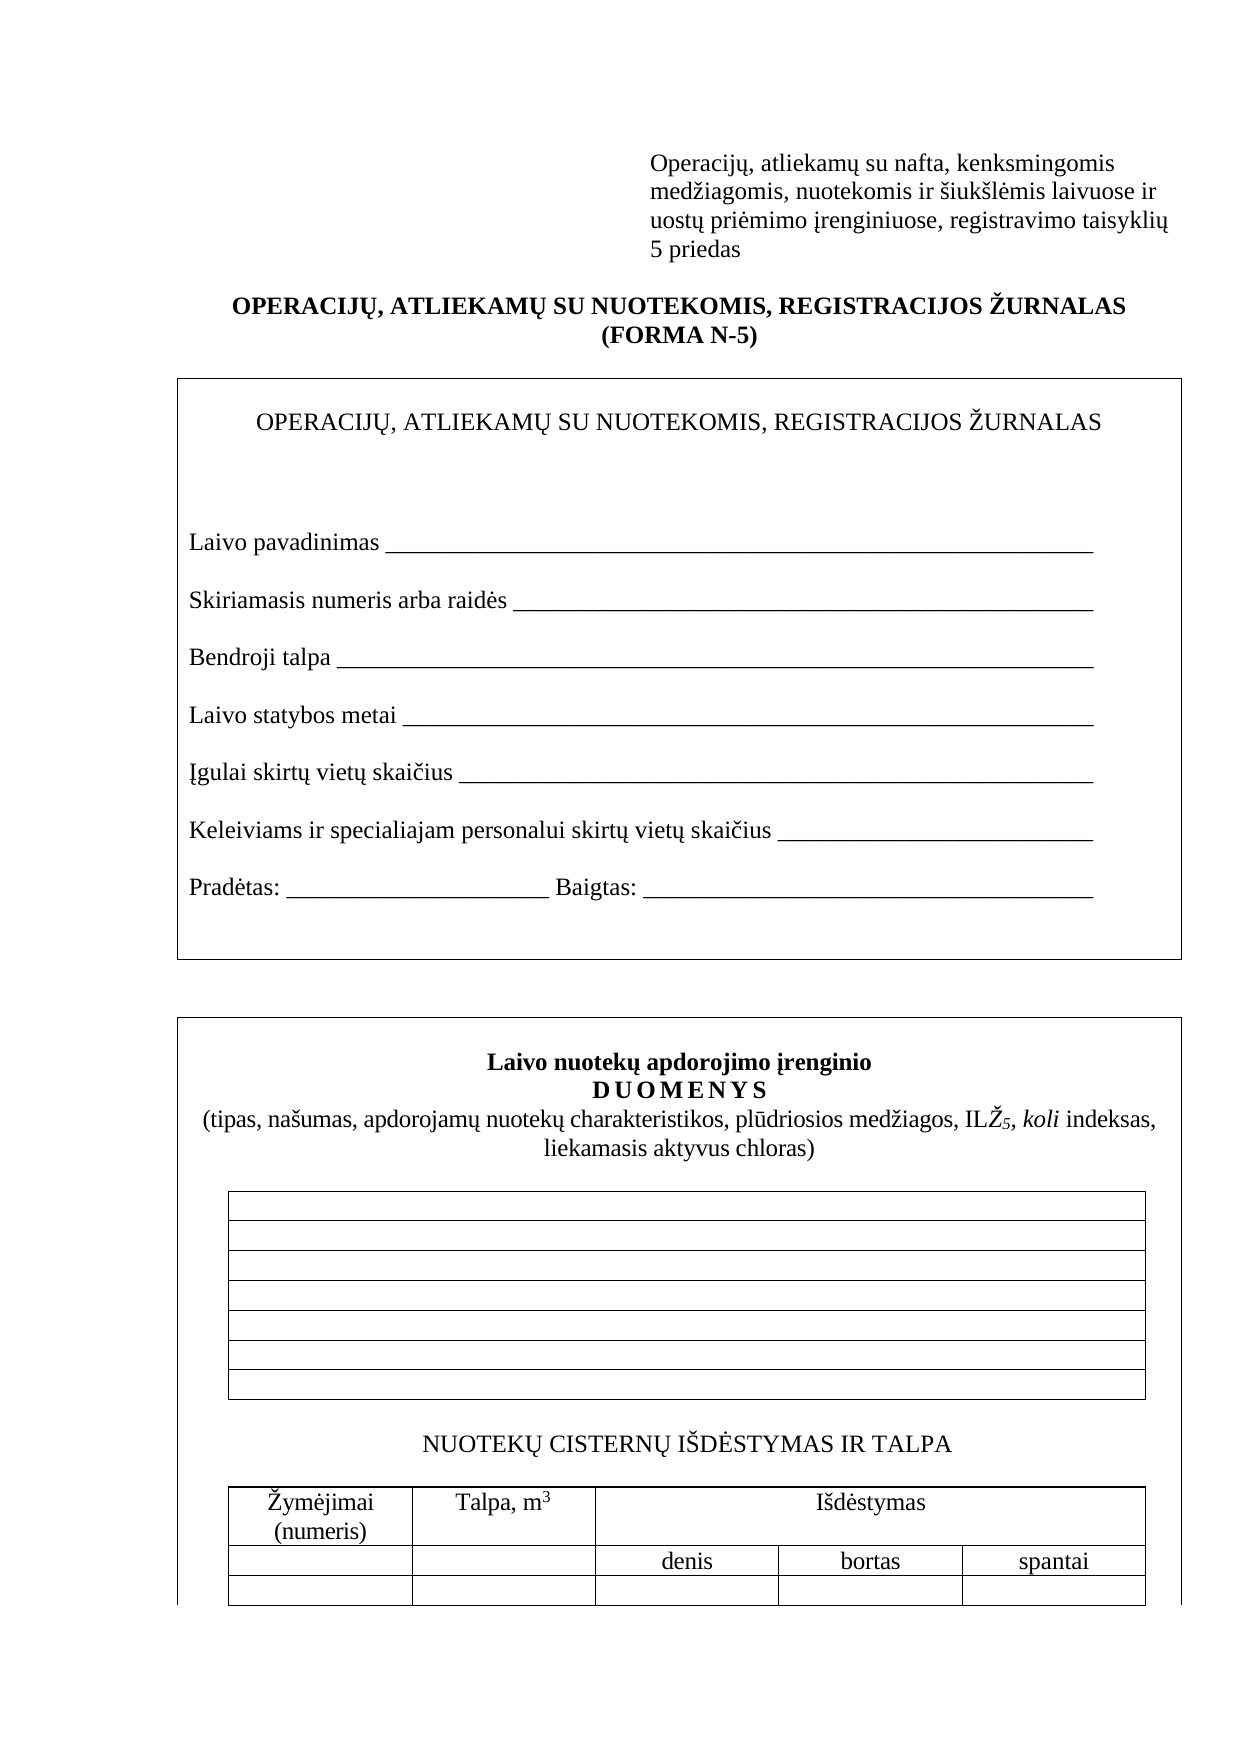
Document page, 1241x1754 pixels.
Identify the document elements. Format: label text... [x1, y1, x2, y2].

table_cell [779, 1576, 790, 1604]
table_cell [1170, 1429, 1181, 1458]
table_cell [1146, 1486, 1181, 1545]
table_cell [229, 1341, 240, 1369]
table_cell [178, 1575, 228, 1604]
table_cell [178, 1310, 228, 1339]
table_cell [1146, 1191, 1181, 1220]
table_cell [1146, 1545, 1181, 1575]
table_cell [1146, 1250, 1181, 1280]
table_cell [229, 1400, 240, 1429]
text Operacijų, atliekamų su nuotekomis, registracijos žurnalas (Forma N-5) [177, 291, 1181, 349]
table_header Laivo nuotekų apdorojimo įrenginio DUOMENYS (tipas, našumas, apdorojamų nuotekų charakteristikos, plūdriosios medžiagos, ILŽ5, koli indeksas, liekamasis aktyvus chloras) [178, 1018, 1181, 1191]
table_cell Žymėjimai (numeris) [229, 1488, 412, 1545]
table_cell [401, 1576, 412, 1604]
table_cell [1146, 1429, 1157, 1458]
table_cell [229, 1192, 240, 1220]
table_cell [178, 1191, 228, 1220]
table_cell denis [596, 1546, 607, 1575]
table_cell spantai [963, 1546, 973, 1575]
table_cell [1146, 1399, 1181, 1429]
table_cell [178, 1220, 228, 1250]
text medžiagomis, nuotekomis ir šiukšlėmis laivuose ir [650, 176, 1181, 205]
table_cell [178, 1399, 229, 1429]
table_cell [1170, 1458, 1181, 1486]
table_cell [218, 1458, 229, 1486]
table_cell Talpa, m3 [413, 1488, 595, 1545]
text 5 priedas [650, 234, 1181, 263]
table_cell [1134, 1281, 1145, 1310]
table_cell [218, 1429, 229, 1458]
table_cell [178, 1486, 228, 1545]
table_cell [1134, 1370, 1145, 1399]
table_cell [1146, 1280, 1181, 1310]
table_cell [1146, 1458, 1157, 1486]
table_cell [963, 1576, 973, 1604]
table_cell [229, 1370, 240, 1399]
table_cell [1134, 1458, 1146, 1486]
table_cell [1134, 1192, 1145, 1220]
table_cell [229, 1546, 412, 1575]
table_cell [951, 1576, 962, 1604]
table_cell [229, 1251, 240, 1280]
table_cell [584, 1576, 595, 1604]
table_cell [1134, 1341, 1145, 1369]
text uostų priėmimo įrenginiuose, registravimo taisyklių [650, 205, 1181, 234]
table_cell [178, 1458, 188, 1486]
table_cell [229, 1311, 240, 1339]
table_cell denis [768, 1546, 778, 1575]
table_cell bortas [951, 1546, 962, 1575]
table_cell [1146, 1340, 1181, 1369]
table_cell [596, 1576, 607, 1604]
table_cell [1146, 1369, 1181, 1399]
table_cell [1134, 1251, 1145, 1280]
table_cell [178, 1545, 228, 1575]
table_cell spantai [1134, 1546, 1145, 1575]
table_cell [1134, 1576, 1145, 1604]
text Operacijų, atliekamų su nafta, kenksmingomis [650, 148, 1181, 176]
table_cell [178, 1280, 228, 1310]
table_cell [178, 1250, 228, 1280]
table_cell [229, 1576, 240, 1604]
table_cell [413, 1546, 595, 1575]
table_cell [229, 1221, 240, 1250]
table_cell [1146, 1310, 1181, 1339]
table_cell [178, 1369, 228, 1399]
table_cell [1134, 1221, 1145, 1250]
table_cell Išdėstymas [596, 1488, 1145, 1545]
table_cell [1146, 1575, 1181, 1604]
table_cell [1146, 1220, 1181, 1250]
table_cell [178, 1340, 228, 1369]
table_cell [1134, 1400, 1146, 1429]
table_cell bortas [779, 1546, 790, 1575]
table_cell [1134, 1311, 1145, 1339]
table_cell [413, 1576, 423, 1604]
table_cell [178, 1429, 188, 1458]
table_cell [229, 1281, 240, 1310]
table_cell [768, 1576, 778, 1604]
table_cell [229, 1458, 240, 1486]
table_header OPERACIJŲ, ATLIEKAMŲ SU NUOTEKOMIS, REGISTRACIJOS ŽURNALAS Laivo pavadinimas Skiriamasis numeris arba raidės Bendroji talpa Laivo statybos metai Įgulai skirtų vietų skaičius Keleiviams ir specialiajam personalui skirtų vietų skaičius Pradėtas: _____________________ Baigtas: [178, 379, 1181, 958]
